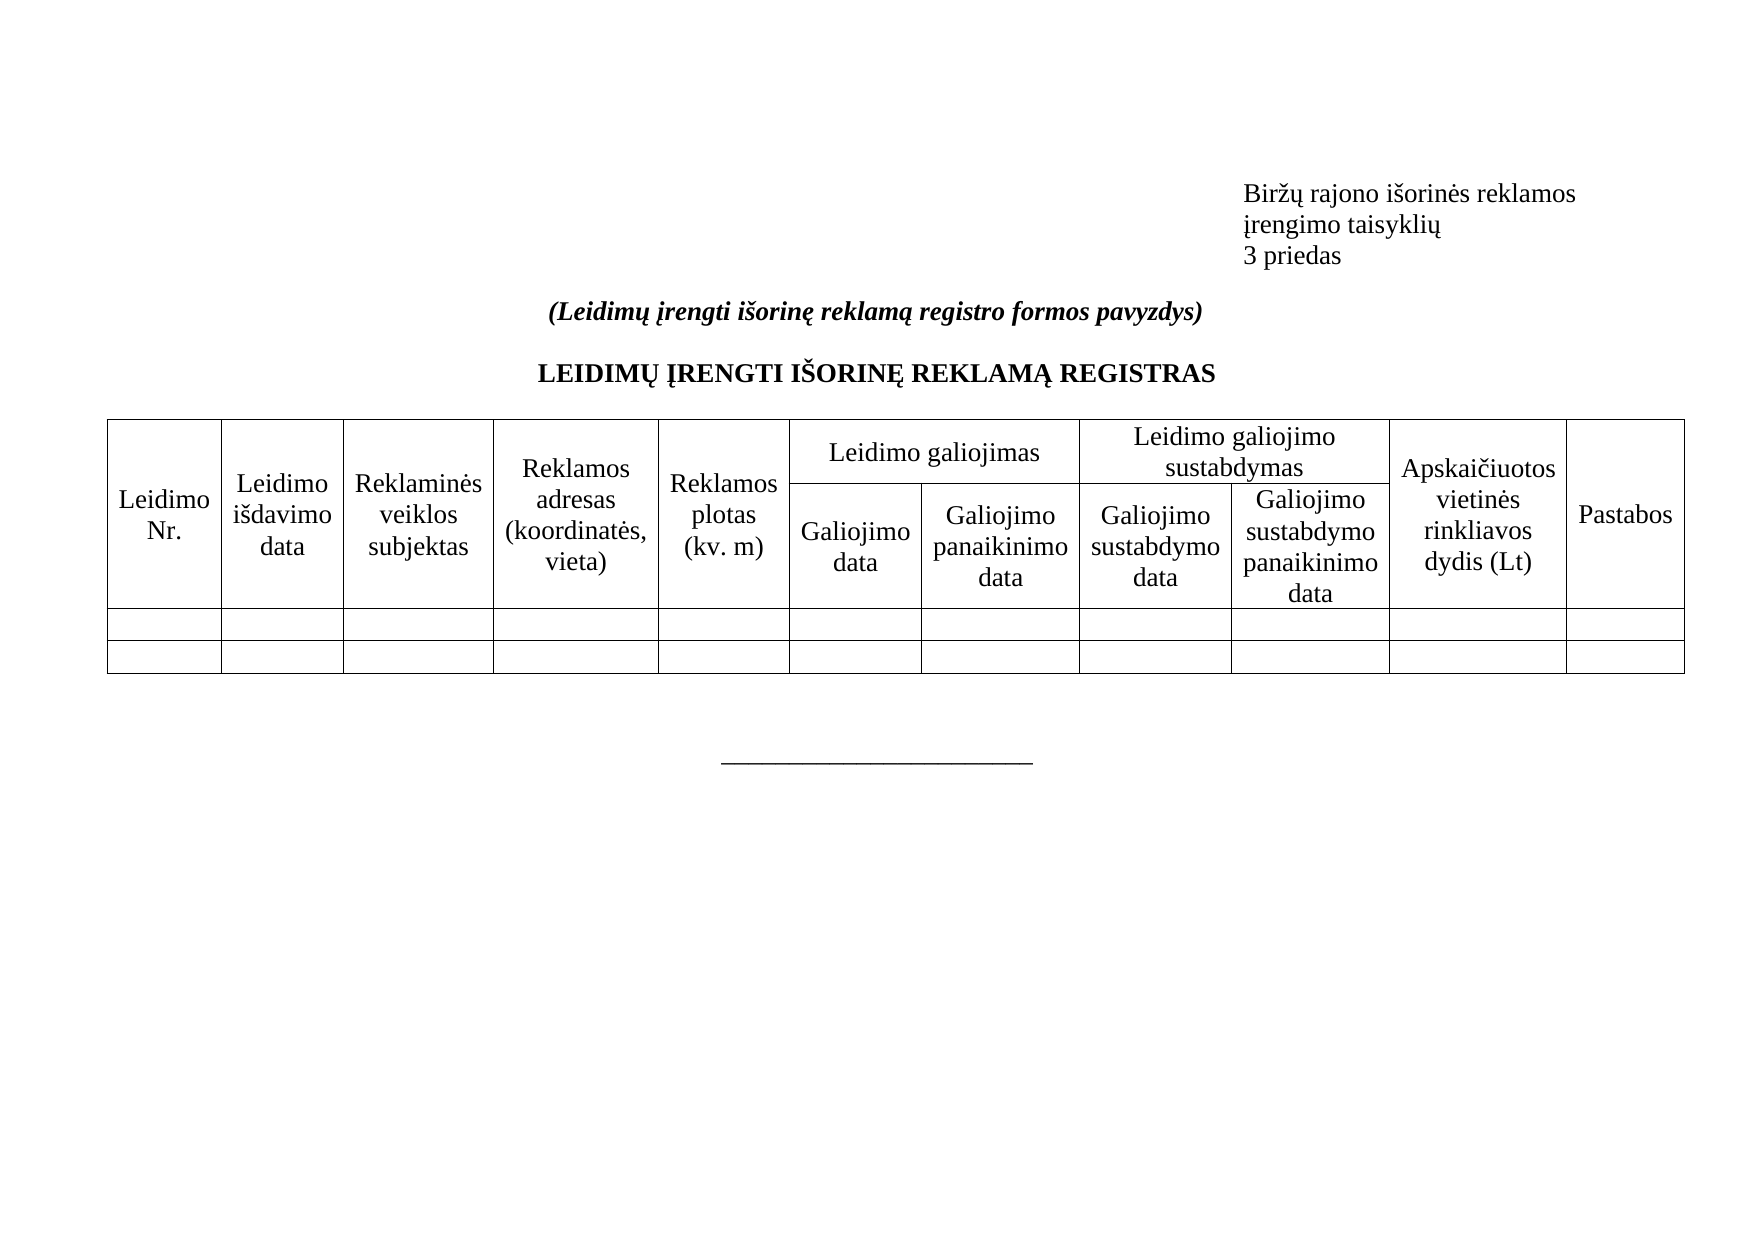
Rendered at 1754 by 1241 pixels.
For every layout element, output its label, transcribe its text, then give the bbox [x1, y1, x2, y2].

table_cell [344, 609, 493, 640]
table_cell [922, 609, 1079, 640]
table_cell [790, 641, 921, 673]
table_cell [108, 641, 221, 673]
table_cell [659, 641, 789, 673]
table_cell [344, 641, 493, 673]
text (Leidimų įrengti išorinę reklamą registro formos pavyzdys) [118, 295, 1636, 326]
table_cell [1232, 609, 1389, 640]
table_header Reklamos plotas (kv. m) [659, 420, 789, 608]
text Biržų rajono išorinės reklamos įrengimo taisyklių [1243, 177, 1636, 239]
table_cell [494, 609, 658, 640]
table_cell [1080, 609, 1231, 640]
table_cell [1232, 641, 1389, 673]
table_header Leidimo išdavimo data [222, 420, 343, 608]
table_cell [1567, 609, 1684, 640]
table_cell [659, 609, 789, 640]
table_cell [1390, 641, 1566, 673]
text LEIDIMŲ ĮRENGTI IŠORINĘ REKLAMĄ REGISTRAS [118, 357, 1636, 388]
table_cell [222, 609, 343, 640]
text _______________________ [118, 736, 1636, 767]
table_cell [790, 609, 921, 640]
table_header Apskaičiuotos vietinės rinkliavos dydis (Lt) [1390, 420, 1566, 608]
table_cell [108, 609, 221, 640]
table_cell [1390, 609, 1566, 640]
table_cell [922, 641, 1079, 673]
table_header Leidimo Nr. [108, 420, 221, 608]
table_cell Galiojimo panaikinimo data [922, 484, 1079, 608]
table_cell Galiojimo sustabdymo panaikinimo data [1232, 484, 1389, 608]
table_cell Galiojimo sustabdymo data [1080, 484, 1231, 608]
table_header Reklamos adresas (koordinatės, vieta) [494, 420, 658, 608]
text 3 priedas [1168, 239, 1636, 271]
table_cell [494, 641, 658, 673]
table_cell Galiojimo data [790, 484, 921, 608]
table_header Leidimo galiojimo sustabdymas [1080, 420, 1389, 483]
table_header Pastabos [1567, 420, 1684, 608]
table_header Reklaminės veiklos subjektas [344, 420, 493, 608]
table_cell [1567, 641, 1684, 673]
table_cell [222, 641, 343, 673]
table_cell [1080, 641, 1231, 673]
table_header Leidimo galiojimas [790, 420, 1079, 483]
